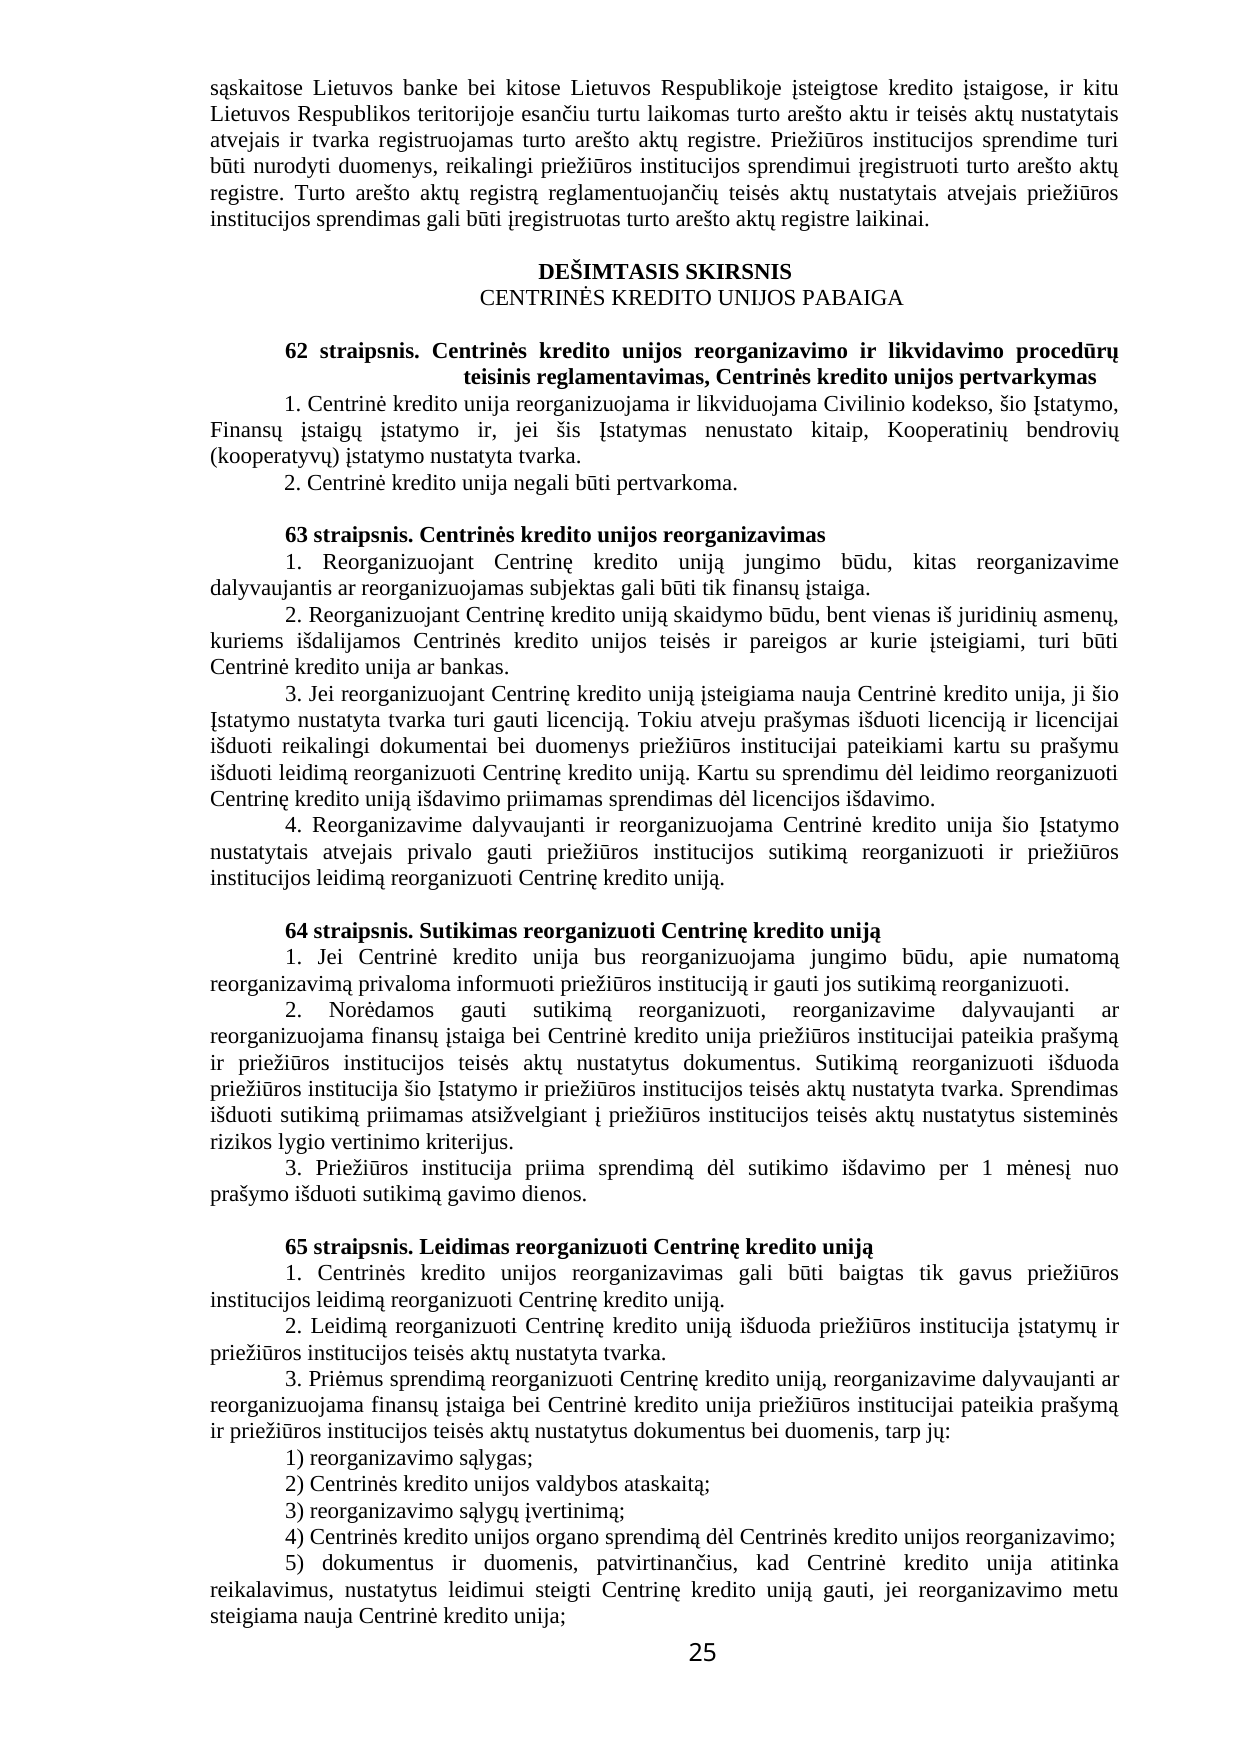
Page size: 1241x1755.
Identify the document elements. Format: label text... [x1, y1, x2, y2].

text 5) dokumentus ir duomenis, patvirtinančius, kad Centrinė kredito unija atitinka reikalavimus, nustatytus leidimui steigti Centrinę kredito uniją gauti, jei reorganizavimo metu steigiama nauja Centrinė kredito unija; [210, 1549, 1120, 1628]
text 64 straipsnis. Sutikimas reorganizuoti Centrinę kredito uniją [210, 917, 1120, 943]
text 2) Centrinės kredito unijos valdybos ataskaitą; [210, 1470, 1120, 1497]
text sąskaitose Lietuvos banke bei kitose Lietuvos Respublikoje įsteigtose kredito įstaigose, ir kitu Lietuvos Respublikos teritorijoje esančiu turtu laikomas turto arešto aktu ir teisės aktų nustatytais atvejais ir tvarka registruojamas turto arešto aktų registre. Priežiūros institucijos sprendime turi būti nurodyti duomenys, reikalingi priežiūros institucijos sprendimui įregistruoti turto arešto aktų registre. Turto arešto aktų registrą reglamentuojančių teisės aktų nustatytais atvejais priežiūros institucijos sprendimas gali būti įregistruotas turto arešto aktų registre laikinai. [210, 73, 1120, 232]
text 3) reorganizavimo sąlygų įvertinimą; [210, 1497, 1120, 1523]
text 2. Centrinė kredito unija negali būti pertvarkoma. [210, 469, 1120, 495]
text DEŠIMTASIS SKIRSNIS [210, 258, 1120, 284]
text 1. Reorganizuojant Centrinę kredito uniją jungimo būdu, kitas reorganizavime dalyvaujantis ar reorganizuojamas subjektas gali būti tik finansų įstaiga. [210, 548, 1120, 601]
text 3. Priežiūros institucija priima sprendimą dėl sutikimo išdavimo per 1 mėnesį nuo prašymo išduoti sutikimą gavimo dienos. [210, 1154, 1120, 1207]
text 3. Priėmus sprendimą reorganizuoti Centrinę kredito uniją, reorganizavime dalyvaujanti ar reorganizuojama finansų įstaiga bei Centrinė kredito unija priežiūros institucijai pateikia prašymą ir priežiūros institucijos teisės aktų nustatytus dokumentus bei duomenis, tarp jų: [210, 1365, 1120, 1444]
subtitle CENTRINĖS KREDITO UNIJOS PABAIGA [210, 284, 1120, 311]
text 4. Reorganizavime dalyvaujanti ir reorganizuojama Centrinė kredito unija šio Įstatymo nustatytais atvejais privalo gauti priežiūros institucijos sutikimą reorganizuoti ir priežiūros institucijos leidimą reorganizuoti Centrinę kredito uniją. [210, 811, 1120, 891]
text 4) Centrinės kredito unijos organo sprendimą dėl Centrinės kredito unijos reorganizavimo; [210, 1523, 1120, 1549]
text 3. Jei reorganizuojant Centrinę kredito uniją įsteigiama nauja Centrinė kredito unija, ji šio Įstatymo nustatyta tvarka turi gauti licenciją. Tokiu atveju prašymas išduoti licenciją ir licencijai išduoti reikalingi dokumentai bei duomenys priežiūros institucijai pateikiami kartu su prašymu išduoti leidimą reorganizuoti Centrinę kredito uniją. Kartu su sprendimu dėl leidimo reorganizuoti Centrinę kredito uniją išdavimo priimamas sprendimas dėl licencijos išdavimo. [210, 680, 1120, 811]
text 1. Centrinė kredito unija reorganizuojama ir likviduojama Civilinio kodekso, šio Įstatymo, Finansų įstaigų įstatymo ir, jei šis Įstatymas nenustato kitaip, Kooperatinių bendrovių (kooperatyvų) įstatymo nustatyta tvarka. [210, 390, 1120, 469]
text 1) reorganizavimo sąlygas; [210, 1444, 1120, 1470]
text 1. Jei Centrinė kredito unija bus reorganizuojama jungimo būdu, apie numatomą reorganizavimą privaloma informuoti priežiūros instituciją ir gauti jos sutikimą reorganizuoti. [210, 943, 1120, 996]
text 62 straipsnis. Centrinės kredito unijos reorganizavimo ir likvidavimo procedūrų teisinis reglamentavimas, Centrinės kredito unijos pertvarkymas [285, 337, 1120, 390]
text 2. Norėdamos gauti sutikimą reorganizuoti, reorganizavime dalyvaujanti ar reorganizuojama finansų įstaiga bei Centrinė kredito unija priežiūros institucijai pateikia prašymą ir priežiūros institucijos teisės aktų nustatytus dokumentus. Sutikimą reorganizuoti išduoda priežiūros institucija šio Įstatymo ir priežiūros institucijos teisės aktų nustatyta tvarka. Sprendimas išduoti sutikimą priimamas atsižvelgiant į priežiūros institucijos teisės aktų nustatytus sisteminės rizikos lygio vertinimo kriterijus. [210, 996, 1120, 1154]
text 63 straipsnis. Centrinės kredito unijos reorganizavimas [210, 522, 1120, 548]
text 65 straipsnis. Leidimas reorganizuoti Centrinę kredito uniją [210, 1233, 1120, 1259]
text 2. Leidimą reorganizuoti Centrinę kredito uniją išduoda priežiūros institucija įstatymų ir priežiūros institucijos teisės aktų nustatyta tvarka. [210, 1312, 1120, 1365]
text 2. Reorganizuojant Centrinę kredito uniją skaidymo būdu, bent vienas iš juridinių asmenų, kuriems išdalijamos Centrinės kredito unijos teisės ir pareigos ar kurie įsteigiami, turi būti Centrinė kredito unija ar bankas. [210, 601, 1120, 680]
text 1. Centrinės kredito unijos reorganizavimas gali būti baigtas tik gavus priežiūros institucijos leidimą reorganizuoti Centrinę kredito uniją. [210, 1259, 1120, 1312]
